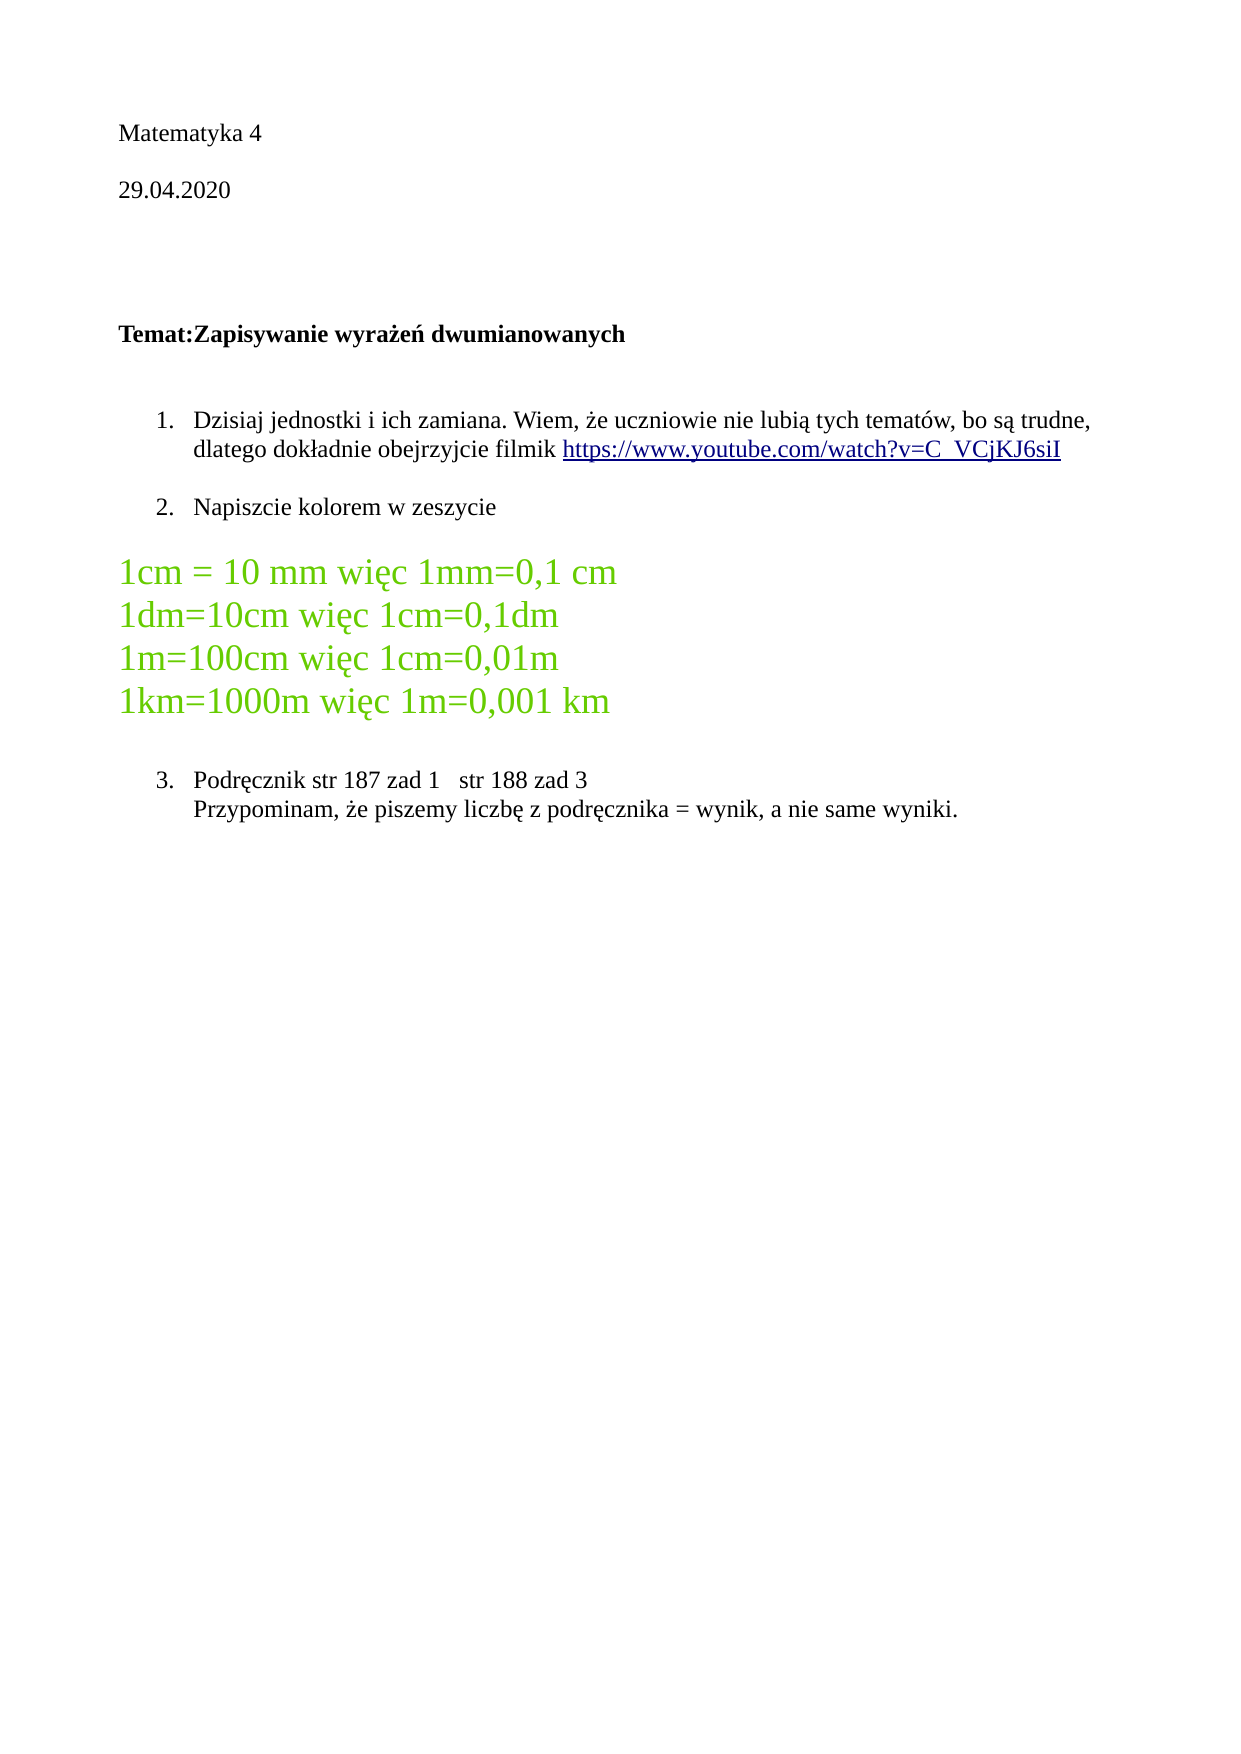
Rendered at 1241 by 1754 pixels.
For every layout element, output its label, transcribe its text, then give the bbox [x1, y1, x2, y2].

text 1cm = 10 mm więc 1mm=0,1 cm [118, 549, 1122, 592]
list Napiszcie kolorem w zeszycie [156, 492, 1122, 521]
list Dzisiaj jednostki i ich zamiana. Wiem, że uczniowie nie lubią tych tematów, bo są trudne, dlatego dokładnie obejrzyjcie filmik https://www.youtube.com/watch?v=C_VCjKJ6siI [156, 406, 1122, 463]
text 1dm=10cm więc 1cm=0,1dm [118, 592, 1122, 636]
list Podręcznik str 187 zad 1 str 188 zad 3 [156, 765, 1122, 794]
text 1m=100cm więc 1cm=0,01m [118, 636, 1122, 679]
text Temat:Zapisywanie wyrażeń dwumianowanych [118, 319, 1122, 348]
text 1km=1000m więc 1m=0,001 km [118, 679, 1122, 722]
text 29.04.2020 [118, 176, 1122, 204]
text Matematyka 4 [118, 118, 1122, 147]
list Przypominam, że piszemy liczbę z podręcznika = wynik, a nie same wyniki. [156, 794, 1122, 822]
